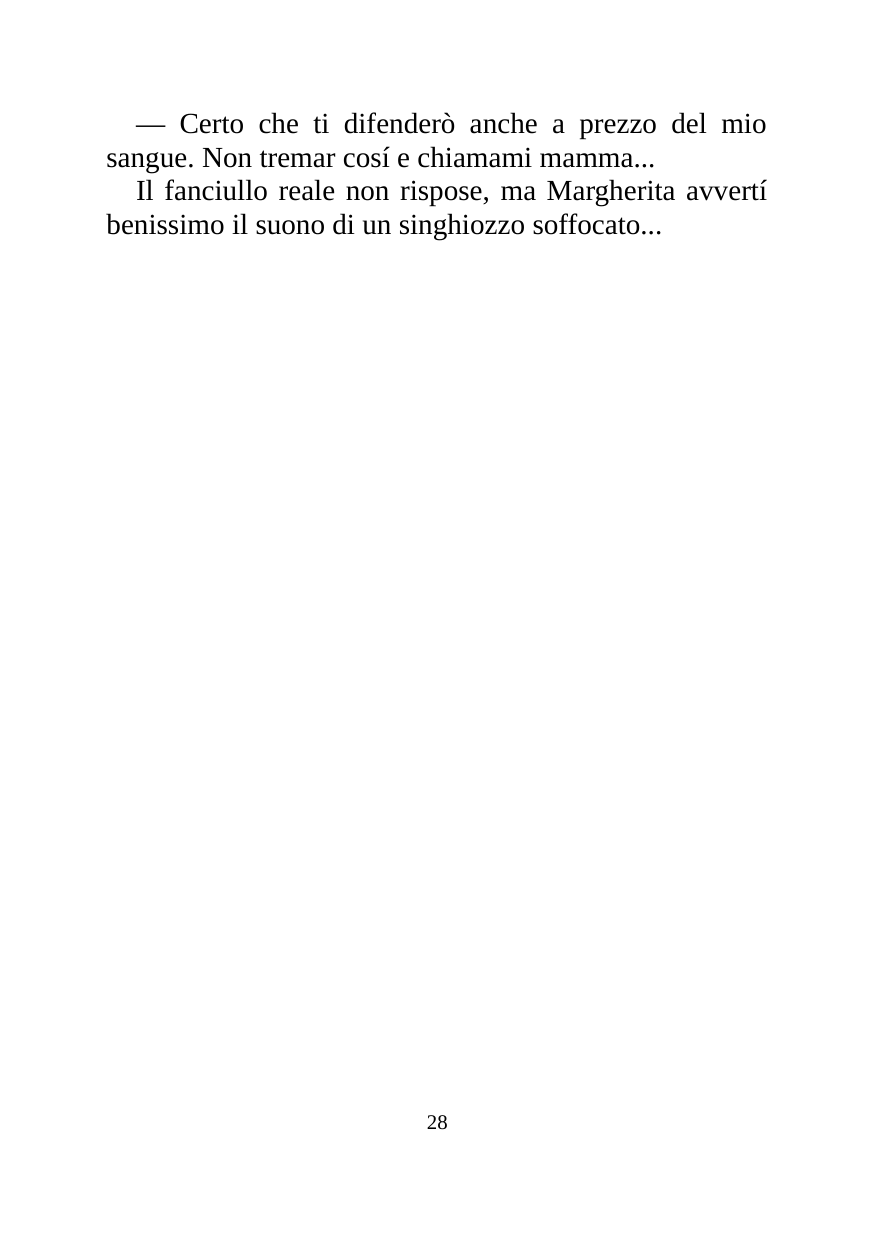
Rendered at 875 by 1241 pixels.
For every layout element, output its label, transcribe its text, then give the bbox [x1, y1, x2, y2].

text Il fanciullo reale non rispose, ma Margherita avvertí benissimo il suono di un singhiozzo soffocato... [106, 173, 768, 240]
text — Certo che ti difenderò anche a prezzo del mio sangue. Non tremar cosí e chiamami mamma... [106, 106, 768, 173]
